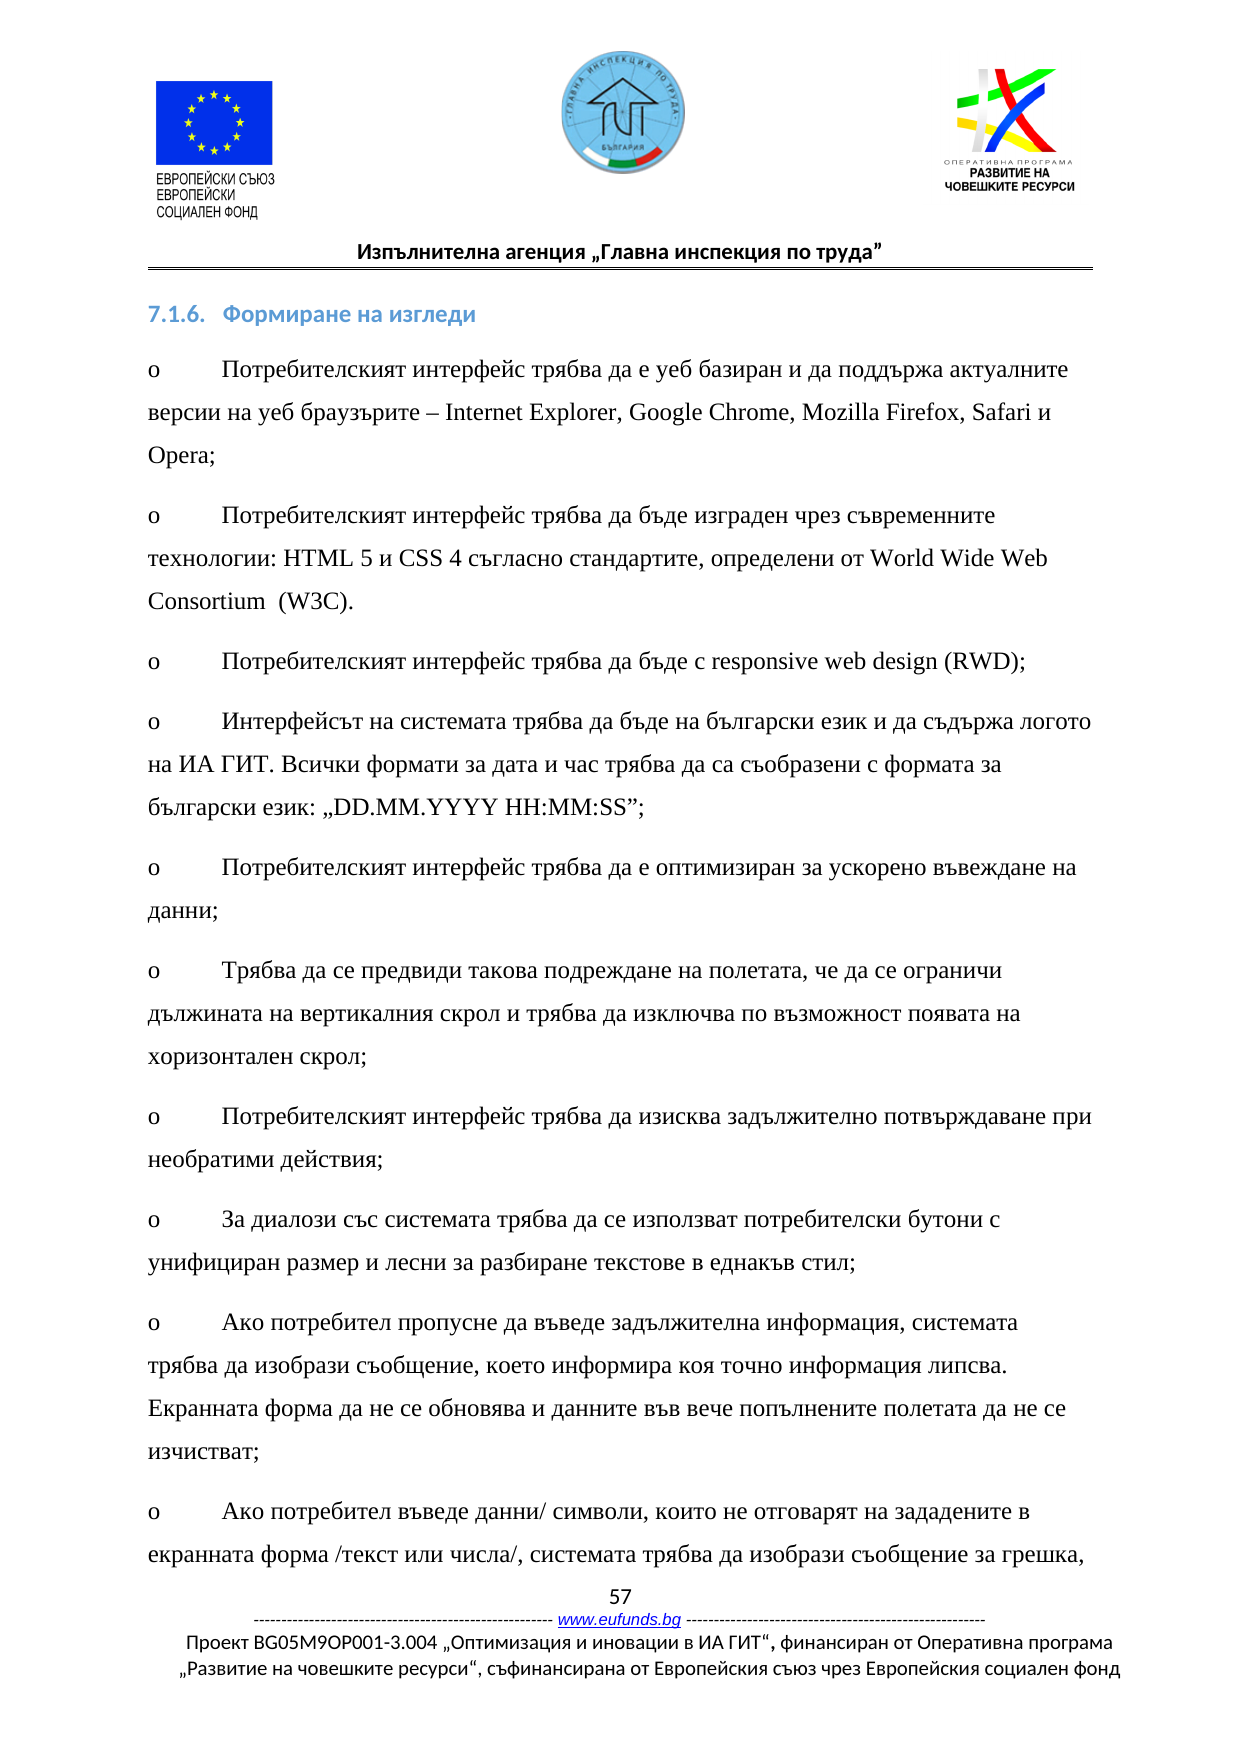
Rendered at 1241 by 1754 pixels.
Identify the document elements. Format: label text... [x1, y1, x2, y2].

text o За диалози със системата трябва да се използват потребителски бутони с унифициран размер и лесни за разбиране текстове в еднакъв стил; [148, 1204, 1093, 1276]
text o Потребителският интерфейс трябва да бъде изграден чрез съвременните технологии: HTML 5 и CSS 4 съгласно стандартите, определени от World Wide Web Consortium (W3C). [148, 500, 1093, 615]
text o Потребителският интерфейс трябва да бъде с responsive web design (RWD); [148, 646, 1093, 675]
text o Ако потребител пропусне да въведе задължителна информация, системата трябва да изобрази съобщение, което информира коя точно информация липсва. Екранната форма да не се обновява и данните във вече попълнените полетата да не се изчистват; [148, 1307, 1093, 1465]
subtitle Формиране на изгледи [148, 298, 1093, 329]
text o Трябва да се предвиди такова подреждане на полетата, че да се ограничи дължината на вертикалния скрол и трябва да изключва по възможност появата на хоризонтален скрол; [148, 955, 1093, 1070]
text o Интерфейсът на системата трябва да бъде на български език и да съдържа логото на ИА ГИТ. Всички формати за дата и час трябва да са съобразени с формата за български език: „DD.MM.YYYY HH:MM:SS”; [148, 706, 1093, 821]
text o Потребителският интерфейс трябва да е оптимизиран за ускорено въвеждане на данни; [148, 852, 1093, 924]
text o Потребителският интерфейс трябва да е уеб базиран и да поддържа актуалните версии на уеб браузърите – Internet Explorer, Google Chrome, Mozilla Firefox, Safari и Opera; [148, 354, 1093, 469]
text o Потребителският интерфейс трябва да изисква задължително потвърждаване при необратими действия; [148, 1101, 1093, 1173]
text o Ако потребител въведе данни/ символи, които не отговарят на зададените в екранната форма /текст или числа/, системата трябва да изобрази съобщение за грешка, [148, 1496, 1093, 1568]
